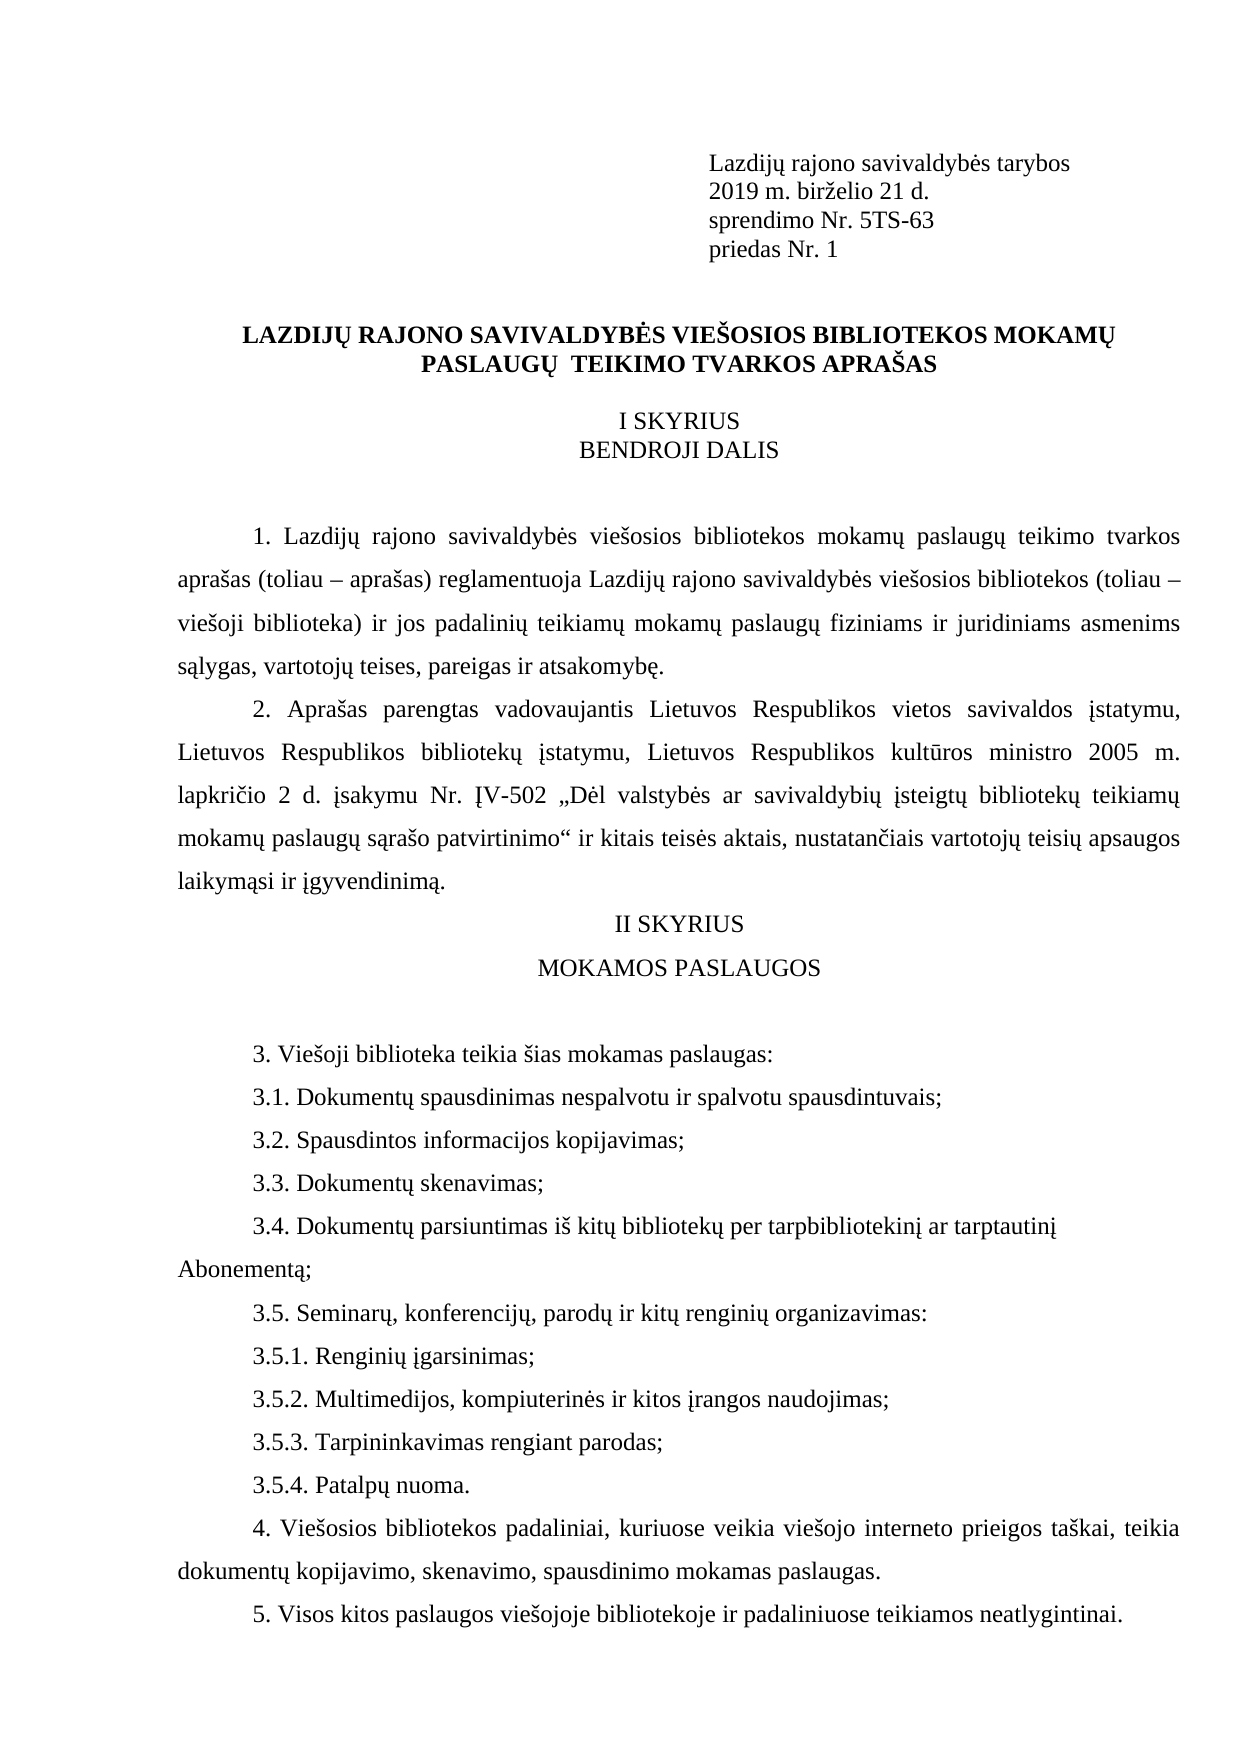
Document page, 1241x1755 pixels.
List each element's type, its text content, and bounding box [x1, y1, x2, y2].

text 3.5.1. Renginių įgarsinimas; [177, 1341, 1181, 1369]
text II SKYRIUS [177, 909, 1181, 938]
text 3.1. Dokumentų spausdinimas nespalvotu ir spalvotu spausdintuvais; [177, 1082, 1181, 1111]
text priedas Nr. 1 [709, 234, 1181, 263]
text 2. Aprašas parengtas vadovaujantis Lietuvos Respublikos vietos savivaldos įstatymu, Lietuvos Respublikos bibliotekų įstatymu, Lietuvos Respublikos kultūros ministro 2005 m. lapkričio 2 d. įsakymu Nr. ĮV-502 „Dėl valstybės ar savivaldybių įsteigtų bibliotekų teikiamų mokamų paslaugų sąrašo patvirtinimo“ ir kitais teisės aktais, nustatančiais vartotojų teisių apsaugos laikymąsi ir įgyvendinimą. [177, 694, 1181, 895]
text 4. Viešosios bibliotekos padaliniai, kuriuose veikia viešojo interneto prieigos taškai, teikia dokumentų kopijavimo, skenavimo, spausdinimo mokamas paslaugas. [177, 1513, 1181, 1585]
text 3.4. Dokumentų parsiuntimas iš kitų bibliotekų per tarpbibliotekinį ar tarptautinį [177, 1211, 1181, 1240]
text Abonementą; [177, 1254, 1181, 1283]
text 3.3. Dokumentų skenavimas; [177, 1168, 1181, 1197]
text I SKYRIUS [177, 406, 1181, 435]
text 3. Viešoji biblioteka teikia šias mokamas paslaugas: [177, 1039, 1181, 1068]
text Lazdijų rajono savivaldybės tarybos [709, 148, 1181, 176]
text 3.2. Spausdintos informacijos kopijavimas; [177, 1125, 1181, 1154]
text 3.5. Seminarų, konferencijų, parodų ir kitų renginių organizavimas: [177, 1298, 1181, 1326]
text 3.5.3. Tarpininkavimas rengiant parodas; [177, 1427, 1181, 1456]
text LAZDIJŲ RAJONO SAVIVALDYBĖS VIEŠOSIOS BIBLIOTEKOS MOKAMŲ PASLAUGŲ TEIKIMO TVARKOS APRAŠAS [177, 320, 1181, 378]
text 5. Visos kitos paslaugos viešojoje bibliotekoje ir padaliniuose teikiamos neatlygintinai. [177, 1599, 1181, 1628]
text sprendimo Nr. 5TS-63 [709, 205, 1181, 234]
text BENDROJI DALIS [177, 435, 1181, 464]
text MOKAMOS PASLAUGOS [177, 953, 1181, 981]
text 1. Lazdijų rajono savivaldybės viešosios bibliotekos mokamų paslaugų teikimo tvarkos aprašas (toliau – aprašas) reglamentuoja Lazdijų rajono savivaldybės viešosios bibliotekos (toliau – viešoji biblioteka) ir jos padalinių teikiamų mokamų paslaugų fiziniams ir juridiniams asmenims sąlygas, vartotojų teises, pareigas ir atsakomybę. [177, 521, 1181, 679]
text 3.5.4. Patalpų nuoma. [177, 1470, 1181, 1499]
text 3.5.2. Multimedijos, kompiuterinės ir kitos įrangos naudojimas; [177, 1384, 1181, 1413]
text 2019 m. birželio 21 d. [709, 176, 1181, 205]
